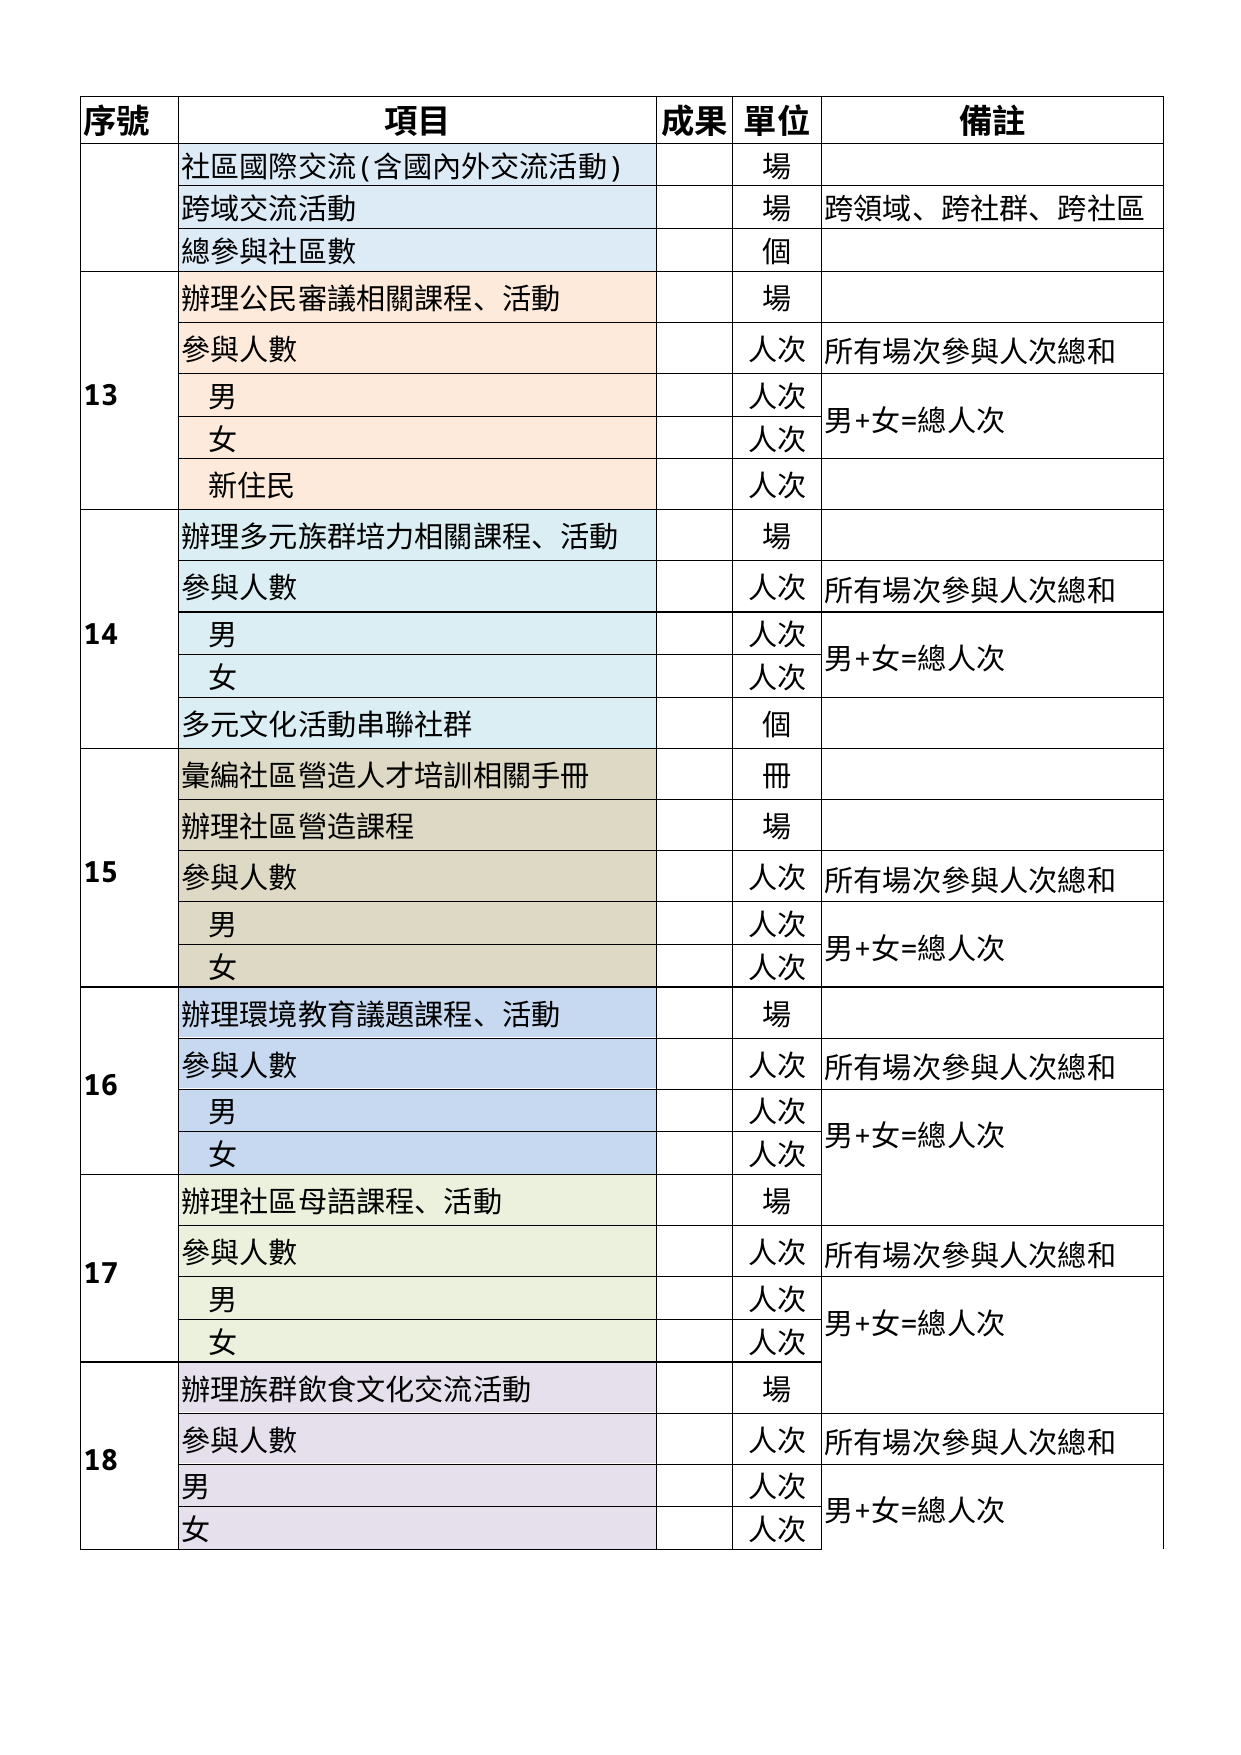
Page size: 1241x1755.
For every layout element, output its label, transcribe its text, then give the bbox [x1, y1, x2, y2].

table_cell [657, 749, 732, 799]
table_cell 辦理社區母語課程、活動 [179, 1175, 656, 1225]
table_cell 女 [179, 1507, 656, 1549]
table_cell 場 [733, 800, 821, 850]
table_cell 女 [179, 1320, 656, 1361]
table_cell [822, 800, 1163, 850]
table_header 單位 [733, 97, 821, 143]
table_cell 場 [733, 1175, 821, 1225]
table_header 序號 [81, 97, 178, 143]
table_header 成果 [657, 97, 732, 143]
table_cell [822, 988, 1163, 1037]
table_cell 個 [733, 229, 821, 271]
table_cell [657, 1039, 732, 1088]
table_cell 人次 [733, 1507, 821, 1549]
table_cell [822, 1174, 1163, 1225]
table_cell 人次 [733, 851, 821, 901]
table_cell 參與人數 [179, 1039, 656, 1088]
table_cell [657, 1132, 732, 1174]
table_cell 男 [179, 1277, 656, 1319]
table_cell 男 [179, 1090, 656, 1131]
table_cell [822, 749, 1163, 799]
table_cell 人次 [733, 1465, 821, 1506]
table_cell 辦理社區營造課程 [179, 800, 656, 850]
table_cell 男+女=總人次 [822, 374, 1163, 458]
table_cell 總參與社區數 [179, 229, 656, 271]
table_cell [822, 272, 1163, 322]
table_cell [822, 510, 1163, 560]
table_cell 所有場次參與人次總和 [822, 323, 1163, 373]
table_cell [657, 1465, 732, 1506]
table_cell [657, 1175, 732, 1225]
table_cell 13 [81, 272, 178, 509]
table_cell [657, 459, 732, 509]
table_cell 人次 [733, 1039, 821, 1088]
table_cell 男 [179, 902, 656, 944]
table_cell 人次 [733, 1090, 821, 1131]
table_cell 參與人數 [179, 851, 656, 901]
table_cell 17 [81, 1175, 178, 1361]
table_cell 所有場次參與人次總和 [822, 1226, 1163, 1276]
table_cell 參與人數 [179, 1226, 656, 1276]
table_cell 男+女=總人次 [822, 1090, 1163, 1174]
table_cell [657, 1363, 732, 1412]
table_cell 所有場次參與人次總和 [822, 561, 1163, 611]
table_cell 人次 [733, 561, 821, 611]
table_cell [657, 698, 732, 748]
table_cell 人次 [733, 417, 821, 458]
table_cell [657, 1226, 732, 1276]
table_cell 多元文化活動串聯社群 [179, 698, 656, 748]
table_cell 女 [179, 655, 656, 697]
table_cell [657, 1320, 732, 1361]
table_cell [657, 1090, 732, 1131]
table_cell [657, 902, 732, 944]
table_cell [657, 800, 732, 850]
table_cell 人次 [733, 902, 821, 944]
table_cell 女 [179, 417, 656, 458]
table_cell 場 [733, 186, 821, 228]
table_cell [822, 698, 1163, 748]
table_cell [657, 613, 732, 654]
table_cell 男 [179, 374, 656, 416]
table_cell 女 [179, 945, 656, 986]
table_cell [657, 510, 732, 560]
table_cell [81, 144, 178, 271]
table_cell [822, 1361, 1163, 1412]
table_cell [657, 272, 732, 322]
table_cell 男+女=總人次 [822, 613, 1163, 697]
table_cell 男 [179, 613, 656, 654]
table_cell 人次 [733, 459, 821, 509]
table_cell 所有場次參與人次總和 [822, 851, 1163, 901]
table_cell 人次 [733, 945, 821, 986]
table_cell 人次 [733, 1132, 821, 1174]
table_cell 冊 [733, 749, 821, 799]
table_cell 場 [733, 510, 821, 560]
table_cell 人次 [733, 323, 821, 373]
table_cell 男+女=總人次 [822, 1465, 1163, 1549]
table_cell 辦理族群飲食文化交流活動 [179, 1363, 656, 1412]
table_cell [822, 459, 1163, 509]
table_cell [657, 561, 732, 611]
table_cell 參與人數 [179, 323, 656, 373]
table_cell 女 [179, 1132, 656, 1174]
table_cell [657, 374, 732, 416]
table_cell [657, 1414, 732, 1463]
table_cell 參與人數 [179, 561, 656, 611]
table_cell 男+女=總人次 [822, 902, 1163, 986]
table_cell 人次 [733, 655, 821, 697]
table_cell 新住民 [179, 459, 656, 509]
table_cell 跨領域、跨社群、跨社區 [822, 186, 1163, 228]
table_cell 所有場次參與人次總和 [822, 1039, 1163, 1088]
table_cell 人次 [733, 1277, 821, 1319]
table_cell [657, 186, 732, 228]
table_cell [657, 1507, 732, 1549]
table_cell 15 [81, 749, 178, 986]
table_cell [657, 229, 732, 271]
table_cell 場 [733, 144, 821, 185]
table_cell 場 [733, 272, 821, 322]
table_cell 16 [81, 988, 178, 1174]
table_cell 18 [81, 1363, 178, 1549]
table_cell 場 [733, 988, 821, 1037]
table_cell 辦理多元族群培力相關課程、活動 [179, 510, 656, 560]
table_cell 人次 [733, 374, 821, 416]
table_cell [657, 945, 732, 986]
table_cell 人次 [733, 1320, 821, 1361]
table_cell [657, 851, 732, 901]
table_cell 個 [733, 698, 821, 748]
table_cell 人次 [733, 1414, 821, 1463]
table_cell [822, 229, 1163, 271]
table_header 項目 [179, 97, 656, 143]
table_cell 人次 [733, 613, 821, 654]
table_cell 辦理公民審議相關課程、活動 [179, 272, 656, 322]
table_cell 所有場次參與人次總和 [822, 1414, 1163, 1463]
table_cell [657, 655, 732, 697]
table_cell [657, 323, 732, 373]
table_cell 彙編社區營造人才培訓相關手冊 [179, 749, 656, 799]
table_cell 參與人數 [179, 1414, 656, 1463]
table_cell [657, 1277, 732, 1319]
table_cell 14 [81, 510, 178, 748]
table_cell 男+女=總人次 [822, 1277, 1163, 1361]
table_cell 人次 [733, 1226, 821, 1276]
table_cell 場 [733, 1363, 821, 1412]
table_cell 社區國際交流(含國內外交流活動) [179, 144, 656, 185]
table_cell [657, 417, 732, 458]
table_cell [657, 988, 732, 1037]
table_cell [657, 144, 732, 185]
table_cell 辦理環境教育議題課程、活動 [179, 988, 656, 1037]
table_cell 跨域交流活動 [179, 186, 656, 228]
table_cell [822, 144, 1163, 185]
table_header 備註 [822, 97, 1163, 143]
table_cell 男 [179, 1465, 656, 1506]
